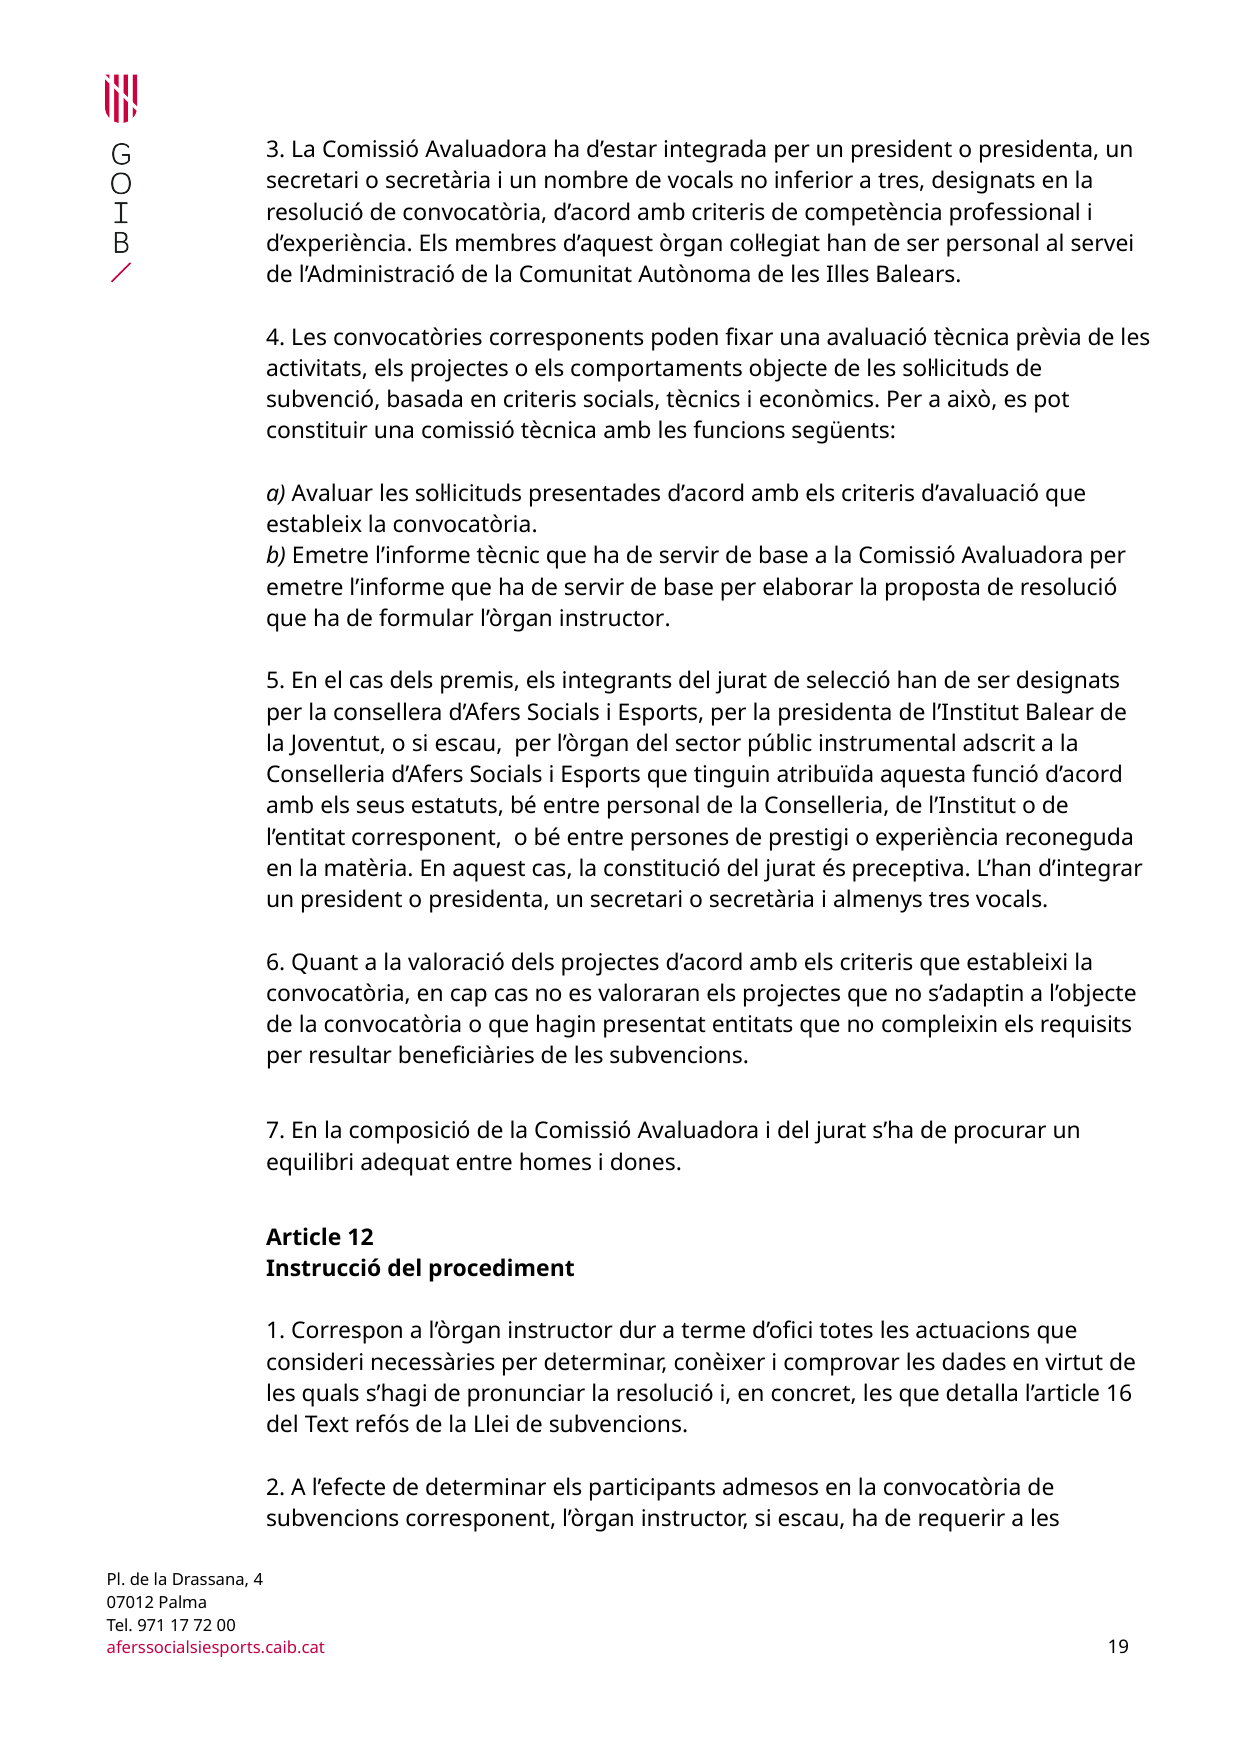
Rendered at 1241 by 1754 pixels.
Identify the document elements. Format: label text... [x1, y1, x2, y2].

picture [76, 51, 166, 313]
text Instrucció del procediment [266, 1252, 1152, 1283]
text 2. A l’efecte de determinar els participants admesos en la convocatòria de subvencions corresponent, l’òrgan instructor, si escau, ha de requerir a les [266, 1470, 1152, 1533]
text 4. Les convocatòries corresponents poden fixar una avaluació tècnica prèvia de les activitats, els projectes o els comportaments objecte de les sol·licituds de subvenció, basada en criteris socials, tècnics i econòmics. Per a això, es pot constituir una comissió tècnica amb les funcions següents: [266, 320, 1152, 445]
text 6. Quant a la valoració dels projectes d’acord amb els criteris que estableixi la convocatòria, en cap cas no es valoraran els projectes que no s’adaptin a l’objecte de la convocatòria o que hagin presentat entitats que no compleixin els requisits per resultar beneficiàries de les subvencions. [266, 945, 1152, 1070]
text b) Emetre l’informe tècnic que ha de servir de base a la Comissió Avaluadora per emetre l’informe que ha de servir de base per elaborar la proposta de resolució que ha de formular l’òrgan instructor. [266, 539, 1152, 633]
text 1. Correspon a l’òrgan instructor dur a terme d’ofici totes les actuacions que consideri necessàries per determinar, conèixer i comprovar les dades en virtut de les quals s’hagi de pronunciar la resolució i, en concret, les que detalla l’article 16 del Text refós de la Llei de subvencions. [266, 1314, 1152, 1439]
text 3. La Comissió Avaluadora ha d’estar integrada per un president o presidenta, un secretari o secretària i un nombre de vocals no inferior a tres, designats en la resolució de convocatòria, d’acord amb criteris de competència professional i d’experiència. Els membres d’aquest òrgan col·legiat han de ser personal al servei de l’Administració de la Comunitat Autònoma de les Illes Balears. [266, 133, 1152, 289]
text Article 12 [266, 1220, 1152, 1252]
text 5. En el cas dels premis, els integrants del jurat de selecció han de ser designats per la consellera d’Afers Socials i Esports, per la presidenta de l’Institut Balear de la Joventut, o si escau, per l’òrgan del sector públic instrumental adscrit a la Conselleria d’Afers Socials i Esports que tinguin atribuïda aquesta funció d’acord amb els seus estatuts, bé entre personal de la Conselleria, de l’Institut o de l’entitat corresponent, o bé entre persones de prestigi o experiència reconeguda en la matèria. En aquest cas, la constitució del jurat és preceptiva. L’han d’integrar un president o presidenta, un secretari o secretària i almenys tres vocals. [266, 664, 1152, 914]
text 7. En la composició de la Comissió Avaluadora i del jurat s’ha de procurar un equilibri adequat entre homes i dones. [266, 1114, 1152, 1177]
text a) Avaluar les sol·licituds presentades d’acord amb els criteris d’avaluació que estableix la convocatòria. [266, 477, 1152, 539]
